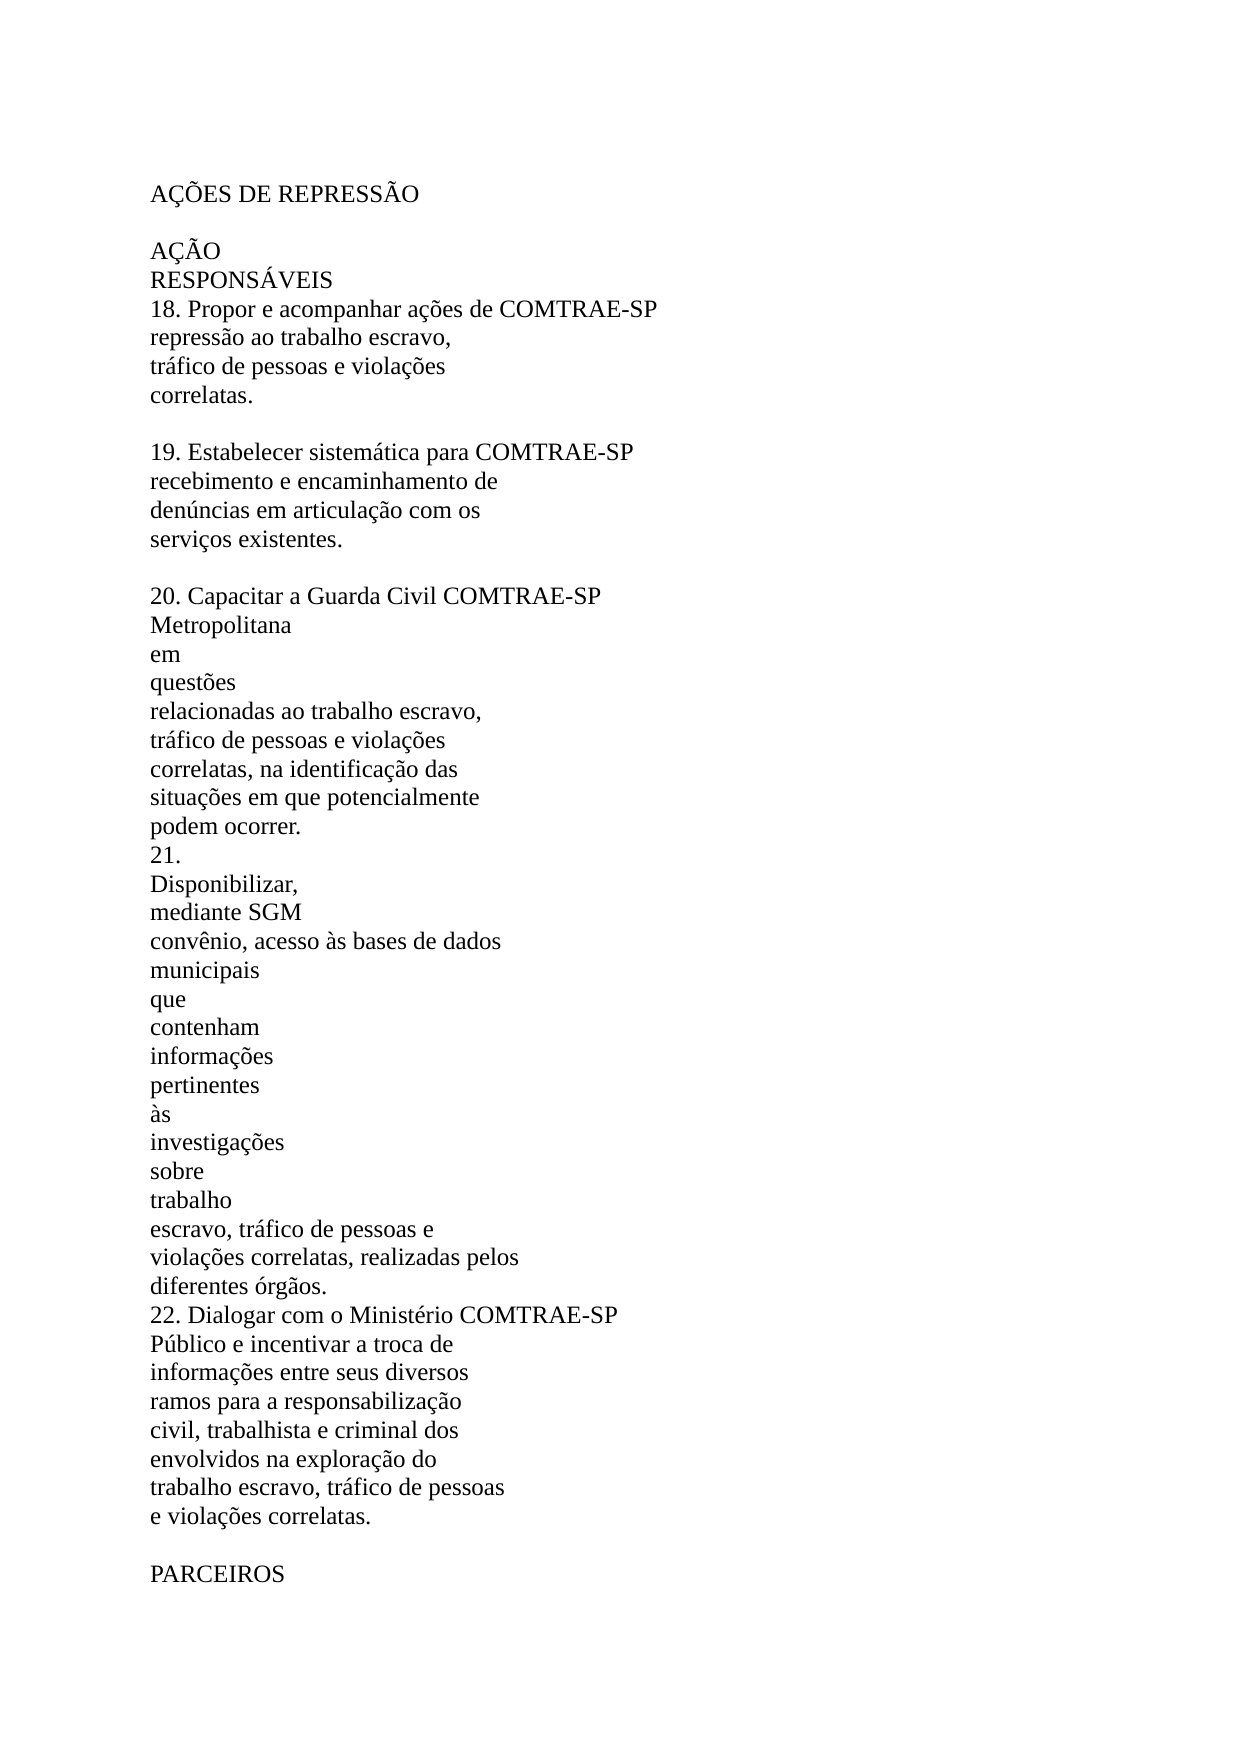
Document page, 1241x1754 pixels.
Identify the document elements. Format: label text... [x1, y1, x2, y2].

text 18. Propor e acompanhar ações de COMTRAE-SP [150, 294, 1090, 322]
text Disponibilizar, [150, 869, 1090, 897]
text que [150, 984, 1090, 1012]
text Público e incentivar a troca de [150, 1329, 1090, 1357]
text civil, trabalhista e criminal dos [150, 1415, 1090, 1444]
text repressão ao trabalho escravo, [150, 322, 1090, 351]
text PARCEIROS [150, 1559, 1090, 1587]
text convênio, acesso às bases de dados [150, 926, 1090, 955]
text trabalho [150, 1185, 1090, 1214]
text pertinentes [150, 1070, 1090, 1099]
text sobre [150, 1156, 1090, 1185]
text relacionadas ao trabalho escravo, [150, 696, 1090, 725]
text em [150, 639, 1090, 667]
text informações entre seus diversos [150, 1357, 1090, 1386]
text violações correlatas, realizadas pelos [150, 1242, 1090, 1271]
text envolvidos na exploração do [150, 1444, 1090, 1472]
text 22. Dialogar com o Ministério COMTRAE-SP [150, 1300, 1090, 1329]
text serviços existentes. [150, 524, 1090, 552]
text diferentes órgãos. [150, 1271, 1090, 1300]
text correlatas, na identificação das [150, 754, 1090, 782]
text correlatas. [150, 380, 1090, 409]
text AÇÕES DE REPRESSÃO [150, 179, 1090, 207]
text 19. Estabelecer sistemática para COMTRAE-SP [150, 437, 1090, 466]
text informações [150, 1041, 1090, 1070]
text e violações correlatas. [150, 1501, 1090, 1530]
text 21. [150, 840, 1090, 869]
text AÇÃO [150, 236, 1090, 265]
text situações em que potencialmente [150, 782, 1090, 811]
text RESPONSÁVEIS [150, 265, 1090, 294]
text investigações [150, 1127, 1090, 1156]
text denúncias em articulação com os [150, 495, 1090, 524]
text escravo, tráfico de pessoas e [150, 1214, 1090, 1242]
text recebimento e encaminhamento de [150, 466, 1090, 495]
text mediante SGM [150, 897, 1090, 926]
text Metropolitana [150, 610, 1090, 639]
text contenham [150, 1012, 1090, 1041]
text questões [150, 667, 1090, 696]
text às [150, 1099, 1090, 1127]
text ramos para a responsabilização [150, 1386, 1090, 1415]
text trabalho escravo, tráfico de pessoas [150, 1472, 1090, 1501]
text 20. Capacitar a Guarda Civil COMTRAE-SP [150, 581, 1090, 610]
text municipais [150, 955, 1090, 984]
text tráfico de pessoas e violações [150, 725, 1090, 754]
text podem ocorrer. [150, 811, 1090, 840]
text tráfico de pessoas e violações [150, 351, 1090, 380]
